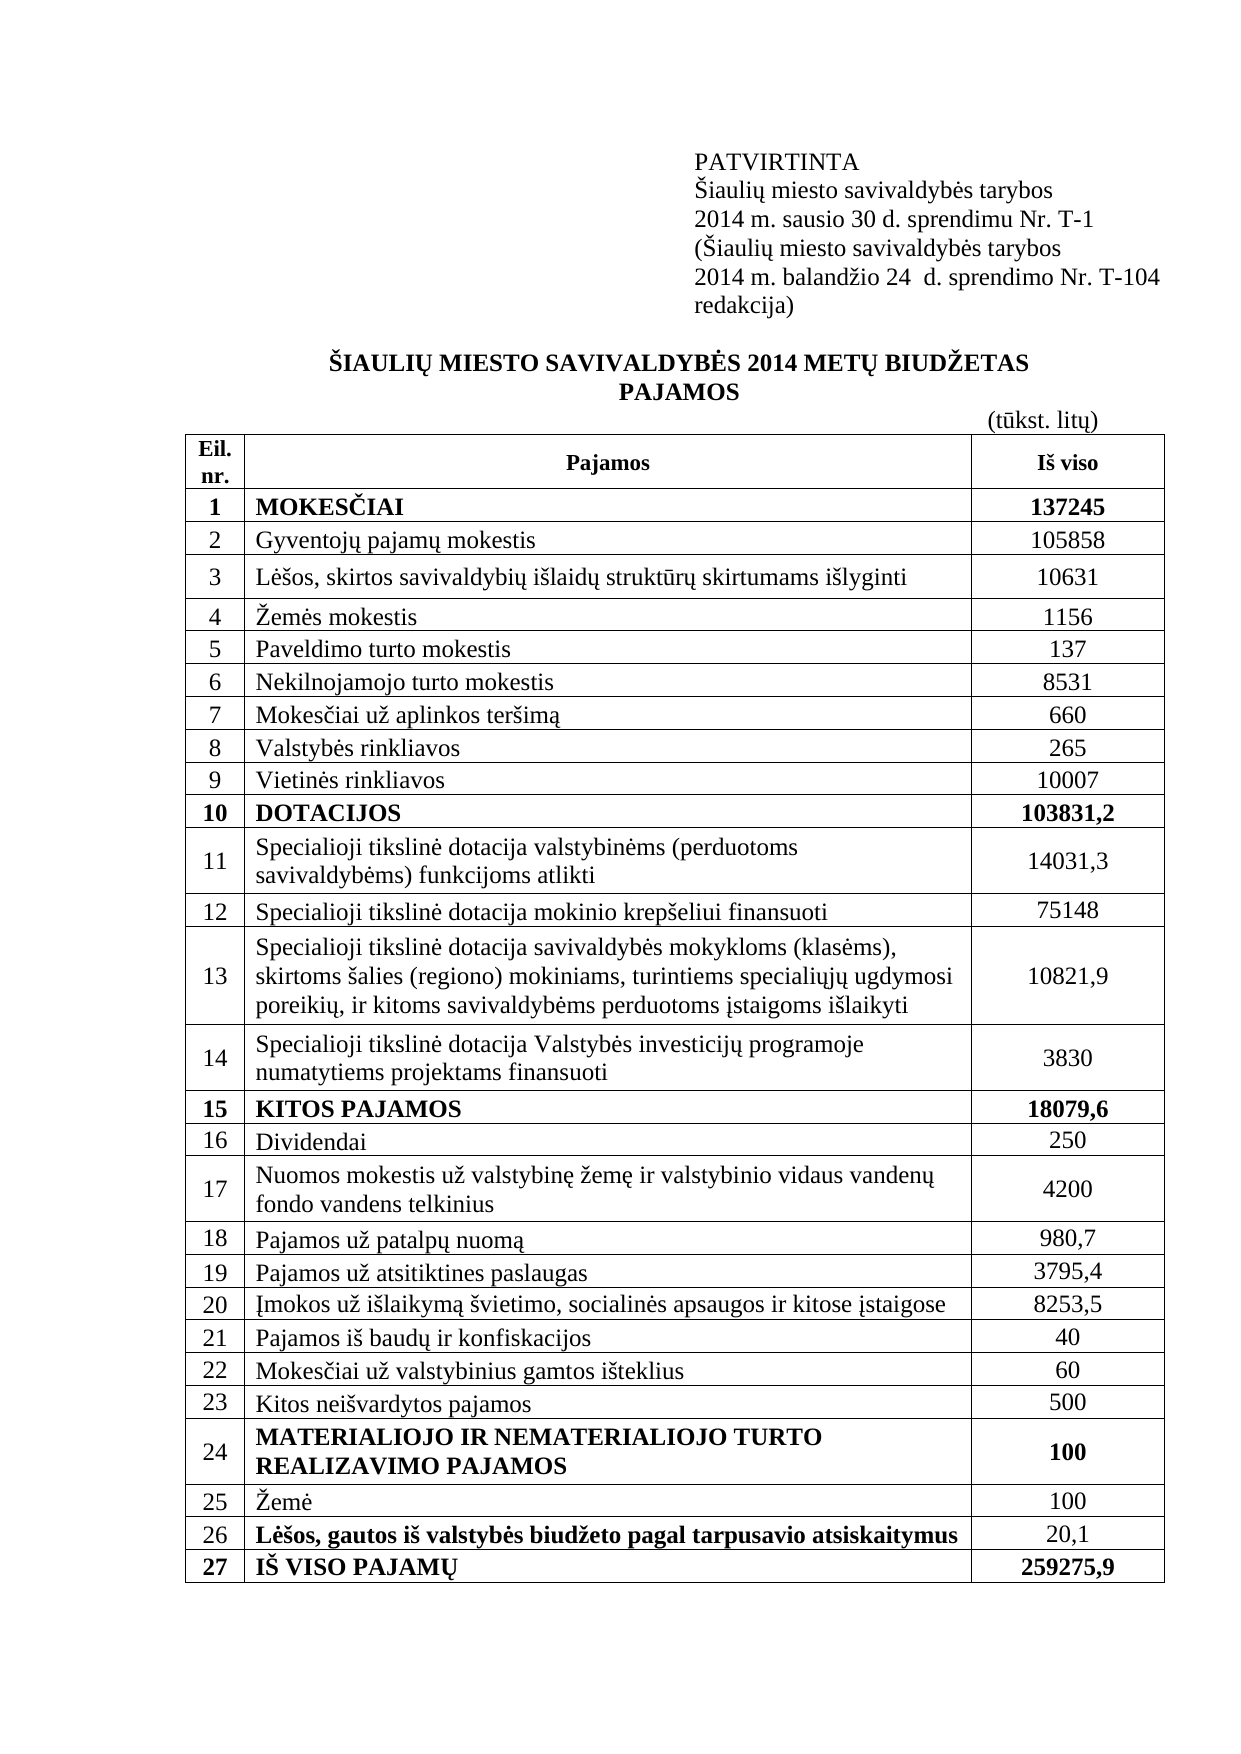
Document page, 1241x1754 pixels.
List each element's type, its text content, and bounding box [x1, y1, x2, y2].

table_cell 21 [186, 1320, 244, 1352]
table_cell 6 [186, 664, 244, 696]
table_cell 8531 [972, 664, 1164, 696]
table_cell 4 [186, 599, 244, 630]
table_cell 137 [972, 631, 1164, 663]
table_cell 23 [186, 1386, 244, 1418]
table_cell Kitos neišvardytos pajamos [245, 1386, 971, 1418]
table_cell 18 [186, 1222, 244, 1254]
table_cell Valstybės rinkliavos [245, 730, 971, 762]
table_cell 40 [972, 1320, 1164, 1352]
table_cell 20,1 [972, 1517, 1164, 1549]
table_cell Nuomos mokestis už valstybinę žemę ir valstybinio vidaus vandenų fondo vandens telkinius [245, 1156, 971, 1221]
table_cell 26 [186, 1517, 244, 1549]
table_cell Specialioji tikslinė dotacija valstybinėms (perduotoms savivaldybėms) funkcijoms atlikti [245, 828, 971, 893]
table_cell 20 [186, 1288, 244, 1319]
table_cell 60 [972, 1353, 1164, 1385]
table_cell MOKESČIAI [245, 489, 971, 521]
table_cell Pajamos iš baudų ir konfiskacijos [245, 1320, 971, 1352]
table_cell Pajamos už atsitiktines paslaugas [245, 1255, 971, 1287]
text (tūkst. litų) [852, 406, 1181, 434]
text redakcija) [576, 291, 1181, 319]
table_cell Žemės mokestis [245, 599, 971, 630]
table_cell 10821,9 [972, 927, 1164, 1024]
table_cell 259275,9 [972, 1550, 1164, 1582]
table_cell 250 [972, 1124, 1164, 1155]
table_cell Mokesčiai už valstybinius gamtos išteklius [245, 1353, 971, 1385]
table_cell Pajamos už patalpų nuomą [245, 1222, 971, 1254]
table_cell Specialioji tikslinė dotacija savivaldybės mokykloms (klasėms), skirtoms šalies (regiono) mokiniams, turintiems specialiųjų ugdymosi poreikių, ir kitoms savivaldybėms perduotoms įstaigoms išlaikyti [245, 927, 971, 1024]
table_cell 10007 [972, 763, 1164, 794]
table_cell 137245 [972, 489, 1164, 521]
table_cell 24 [186, 1419, 244, 1483]
table_cell 1156 [972, 599, 1164, 630]
text (Šiaulių miesto savivaldybės tarybos [576, 233, 1181, 262]
table_cell Paveldimo turto mokestis [245, 631, 971, 663]
table_cell Mokesčiai už aplinkos teršimą [245, 697, 971, 729]
table_cell Vietinės rinkliavos [245, 763, 971, 794]
table_cell 12 [186, 894, 244, 926]
table_cell Specialioji tikslinė dotacija Valstybės investicijų programoje numatytiems projektams finansuoti [245, 1025, 971, 1090]
table_cell 25 [186, 1485, 244, 1516]
table_header Eil. nr. [186, 435, 244, 488]
table_cell Dividendai [245, 1124, 971, 1155]
table_cell 11 [186, 828, 244, 893]
table_cell 100 [972, 1485, 1164, 1516]
table_cell 27 [186, 1550, 244, 1582]
table_cell 10 [186, 795, 244, 827]
table_cell 103831,2 [972, 795, 1164, 827]
table_cell Žemė [245, 1485, 971, 1516]
table_cell 980,7 [972, 1222, 1164, 1254]
table_cell Specialioji tikslinė dotacija mokinio krepšeliui finansuoti [245, 894, 971, 926]
text 2014 m. balandžio 24 d. sprendimo Nr. T-104 [694, 262, 1181, 291]
table_cell 10631 [972, 555, 1164, 597]
table_cell 15 [186, 1091, 244, 1122]
table_cell MATERIALIOJO IR NEMATERIALIOJO TURTO REALIZAVIMO PAJAMOS [245, 1419, 971, 1483]
table_cell 265 [972, 730, 1164, 762]
table_cell Lėšos, skirtos savivaldybių išlaidų struktūrų skirtumams išlyginti [245, 555, 971, 597]
table_cell 75148 [972, 894, 1164, 926]
table_cell Nekilnojamojo turto mokestis [245, 664, 971, 696]
text PATVIRTINTA [582, 147, 1181, 176]
table_cell 16 [186, 1124, 244, 1155]
table_cell 17 [186, 1156, 244, 1221]
text 2014 m. sausio 30 d. sprendimu Nr. T-1 [582, 204, 1181, 233]
table_cell DOTACIJOS [245, 795, 971, 827]
table_cell 13 [186, 927, 244, 1024]
text PAJAMOS [177, 377, 1181, 406]
table_cell KITOS PAJAMOS [245, 1091, 971, 1122]
table_cell 3830 [972, 1025, 1164, 1090]
table_cell 18079,6 [972, 1091, 1164, 1122]
table_cell 14 [186, 1025, 244, 1090]
table_cell 2 [186, 522, 244, 554]
table_cell 4200 [972, 1156, 1164, 1221]
table_cell 105858 [972, 522, 1164, 554]
table_cell 8 [186, 730, 244, 762]
table_cell IŠ VISO PAJAMŲ [245, 1550, 971, 1582]
table_cell 3 [186, 555, 244, 597]
text ŠIAULIŲ MIESTO SAVIVALDYBĖS 2014 METŲ BIUDŽETAS [177, 348, 1181, 377]
table_cell 8253,5 [972, 1288, 1164, 1319]
table_cell Lėšos, gautos iš valstybės biudžeto pagal tarpusavio atsiskaitymus [245, 1517, 971, 1549]
table_cell 19 [186, 1255, 244, 1287]
table_header Iš viso [972, 435, 1164, 488]
table_cell 5 [186, 631, 244, 663]
table_cell 660 [972, 697, 1164, 729]
table_cell Gyventojų pajamų mokestis [245, 522, 971, 554]
table_cell 1 [186, 489, 244, 521]
table_cell Įmokos už išlaikymą švietimo, socialinės apsaugos ir kitose įstaigose [245, 1288, 971, 1319]
table_cell 100 [972, 1419, 1164, 1483]
table_cell 7 [186, 697, 244, 729]
table_cell 3795,4 [972, 1255, 1164, 1287]
table_header Pajamos [245, 435, 971, 488]
table_cell 14031,3 [972, 828, 1164, 893]
table_cell 22 [186, 1353, 244, 1385]
table_cell 500 [972, 1386, 1164, 1418]
text Šiaulių miesto savivaldybės tarybos [582, 176, 1181, 204]
table_cell 9 [186, 763, 244, 794]
